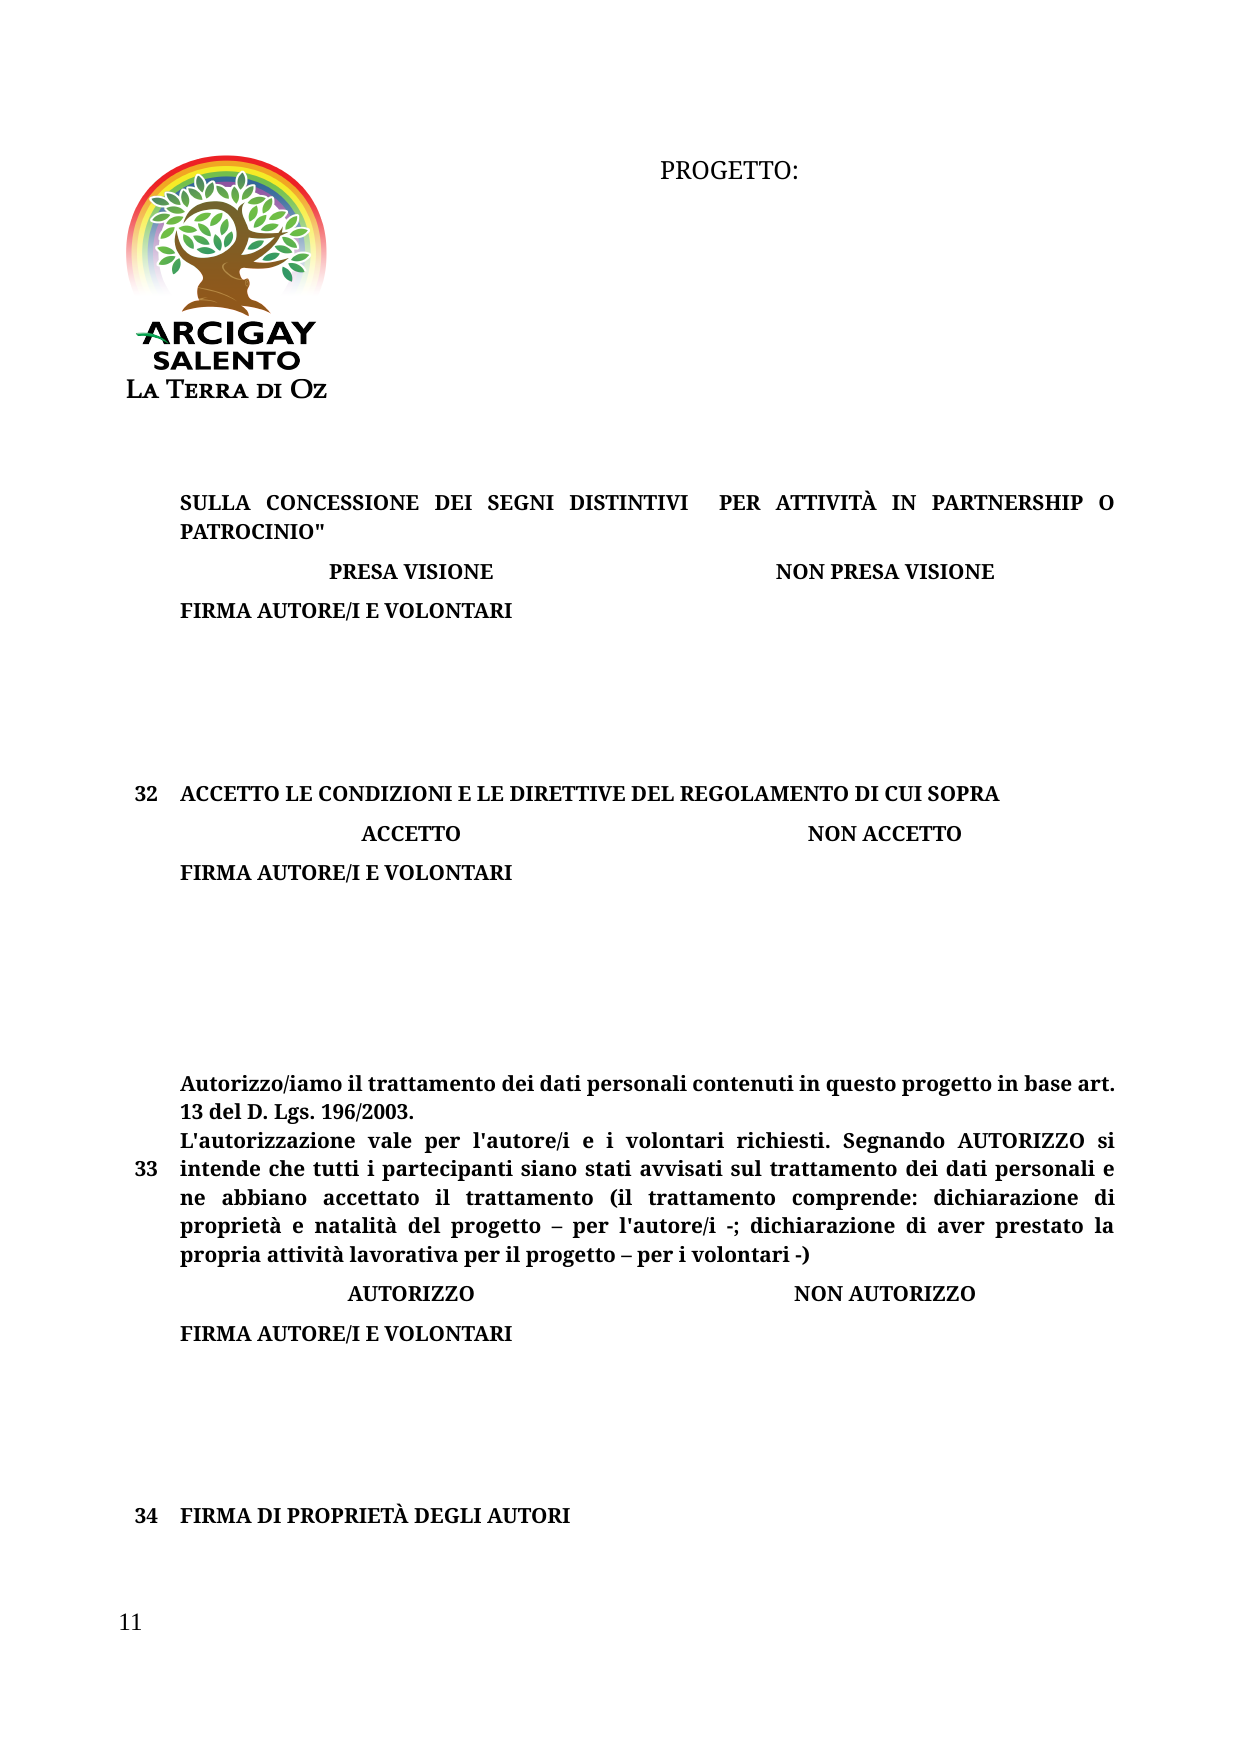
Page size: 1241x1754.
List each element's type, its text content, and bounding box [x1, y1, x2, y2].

table_cell FIRMA AUTORE/I E VOLONTARI [174, 853, 648, 1063]
picture [123, 152, 329, 414]
table_cell 33 [118, 1063, 174, 1274]
table_cell [174, 1536, 1122, 1576]
table_cell SULLA CONCESSIONE DEI SEGNI DISTINTIVI PER ATTIVITÀ IN PARTNERSHIP O PATROCINIO" [174, 483, 1122, 551]
table_cell [118, 813, 174, 853]
table_cell PRESA VISIONE [174, 551, 648, 591]
table_cell [118, 551, 174, 591]
table_cell [118, 483, 174, 551]
table_cell [118, 591, 174, 773]
table_cell 32 [118, 773, 174, 813]
table_cell NON ACCETTO [648, 813, 1122, 853]
table_cell 34 [118, 1496, 174, 1576]
table_cell [648, 853, 1122, 1063]
table_cell [648, 591, 1122, 773]
table_cell [648, 1314, 1122, 1496]
table_cell ACCETTO LE CONDIZIONI E LE DIRETTIVE DEL REGOLAMENTO DI CUI SOPRA [174, 773, 1122, 813]
table_cell [118, 1314, 174, 1496]
table_cell NON AUTORIZZO [648, 1274, 1122, 1314]
table_cell ACCETTO [174, 813, 648, 853]
table_cell FIRMA AUTORE/I E VOLONTARI [174, 1314, 648, 1496]
table_cell FIRMA AUTORE/I E VOLONTARI [174, 591, 648, 773]
table_cell AUTORIZZO [174, 1274, 648, 1314]
table_cell NON PRESA VISIONE [648, 551, 1122, 591]
table_cell Autorizzo/iamo il trattamento dei dati personali contenuti in questo progetto in base art. 13 del D. Lgs. 196/2003. L'autorizzazione vale per l'autore/i e i volontari richiesti. Segnando AUTORIZZO si intende che tutti i partecipanti siano stati avvisati sul trattamento dei dati personali e ne abbiano accettato il trattamento (il trattamento comprende: dichiarazione di proprietà e natalità del progetto – per l'autore/i -; dichiarazione di aver prestato la propria attività lavorativa per il progetto – per i volontari -) [174, 1063, 1122, 1274]
table_cell [118, 1274, 174, 1314]
table_cell FIRMA DI PROPRIETÀ DEGLI AUTORI [174, 1496, 1122, 1536]
table_cell [118, 853, 174, 1063]
